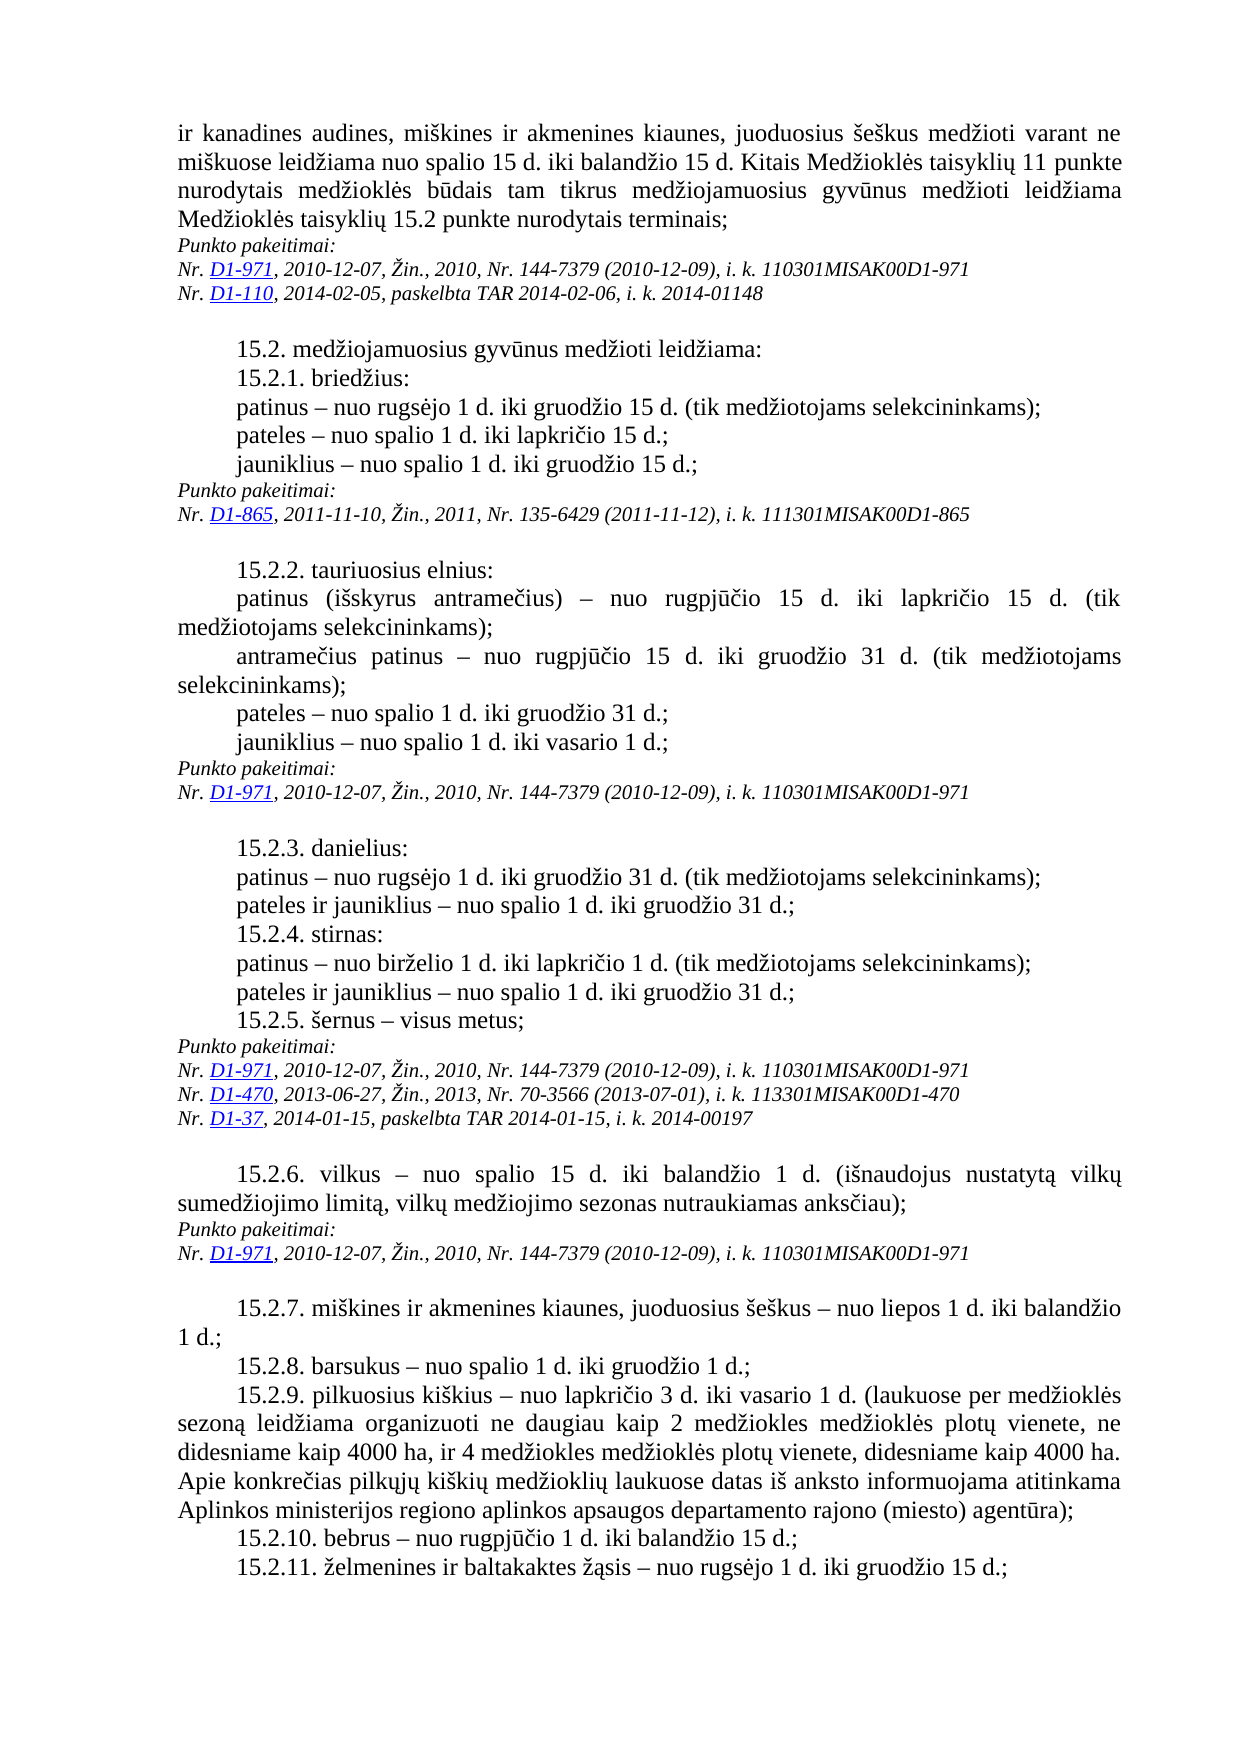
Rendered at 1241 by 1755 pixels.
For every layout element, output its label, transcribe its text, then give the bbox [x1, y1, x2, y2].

text 15.2.7. miškines ir akmenines kiaunes, juoduosius šeškus – nuo liepos 1 d. iki balandžio 1 d.; [177, 1293, 1122, 1351]
text Nr. D1-971, 2010-12-07, Žin., 2010, Nr. 144-7379 (2010-12-09), i. k. 110301MISAK00D1-971 [177, 780, 1122, 804]
text pateles – nuo spalio 1 d. iki gruodžio 31 d.; [177, 698, 1122, 727]
text Nr. D1-470, 2013-06-27, Žin., 2013, Nr. 70-3566 (2013-07-01), i. k. 113301MISAK00D1-470 [177, 1082, 1122, 1106]
text 15.2.2. tauriuosius elnius: [177, 555, 1122, 583]
text jauniklius – nuo spalio 1 d. iki vasario 1 d.; [177, 727, 1122, 756]
text Nr. D1-110, 2014-02-05, paskelbta TAR 2014-02-06, i. k. 2014-01148 [177, 281, 1122, 305]
text 15.2.5. šernus – visus metus; [177, 1005, 1122, 1034]
text 15.2.4. stirnas: [177, 919, 1122, 948]
text pateles ir jauniklius – nuo spalio 1 d. iki gruodžio 31 d.; [177, 890, 1122, 919]
text Punkto pakeitimai: [177, 1217, 1122, 1241]
text Punkto pakeitimai: [177, 478, 1122, 502]
text pateles – nuo spalio 1 d. iki lapkričio 15 d.; [177, 420, 1122, 449]
text Punkto pakeitimai: [177, 1034, 1122, 1058]
text pateles ir jauniklius – nuo spalio 1 d. iki gruodžio 31 d.; [177, 977, 1122, 1005]
text 15.2.1. briedžius: [177, 363, 1122, 392]
text Nr. D1-971, 2010-12-07, Žin., 2010, Nr. 144-7379 (2010-12-09), i. k. 110301MISAK00D1-971 [177, 1058, 1122, 1082]
text Nr. D1-37, 2014-01-15, paskelbta TAR 2014-01-15, i. k. 2014-00197 [177, 1106, 1122, 1130]
text patinus – nuo rugsėjo 1 d. iki gruodžio 31 d. (tik medžiotojams selekcininkams); [177, 862, 1122, 890]
text 15.2.6. vilkus – nuo spalio 15 d. iki balandžio 1 d. (išnaudojus nustatytą vilkų sumedžiojimo limitą, vilkų medžiojimo sezonas nutraukiamas anksčiau); [177, 1159, 1122, 1217]
text 15.2.9. pilkuosius kiškius – nuo lapkričio 3 d. iki vasario 1 d. (laukuose per medžioklės sezoną leidžiama organizuoti ne daugiau kaip 2 medžiokles medžioklės plotų vienete, ne didesniame kaip 4000 ha, ir 4 medžiokles medžioklės plotų vienete, didesniame kaip 4000 ha. Apie konkrečias pilkųjų kiškių medžioklių laukuose datas iš anksto informuojama atitinkama Aplinkos ministerijos regiono aplinkos apsaugos departamento rajono (miesto) agentūra); [177, 1380, 1122, 1523]
text Nr. D1-971, 2010-12-07, Žin., 2010, Nr. 144-7379 (2010-12-09), i. k. 110301MISAK00D1-971 [177, 1241, 1122, 1265]
text 15.2.3. danielius: [177, 833, 1122, 862]
text 15.2.8. barsukus – nuo spalio 1 d. iki gruodžio 1 d.; [177, 1351, 1122, 1380]
text Punkto pakeitimai: [177, 756, 1122, 780]
text patinus – nuo rugsėjo 1 d. iki gruodžio 15 d. (tik medžiotojams selekcininkams); [177, 392, 1122, 420]
text Nr. D1-971, 2010-12-07, Žin., 2010, Nr. 144-7379 (2010-12-09), i. k. 110301MISAK00D1-971 [177, 257, 1122, 281]
text patinus – nuo birželio 1 d. iki lapkričio 1 d. (tik medžiotojams selekcininkams); [177, 948, 1122, 977]
text jauniklius – nuo spalio 1 d. iki gruodžio 15 d.; [177, 449, 1122, 478]
text patinus (išskyrus antramečius) – nuo rugpjūčio 15 d. iki lapkričio 15 d. (tik medžiotojams selekcininkams); [177, 583, 1122, 641]
text Nr. D1-865, 2011-11-10, Žin., 2011, Nr. 135-6429 (2011-11-12), i. k. 111301MISAK00D1-865 [177, 502, 1122, 526]
text 15.2.10. bebrus – nuo rugpjūčio 1 d. iki balandžio 15 d.; [177, 1523, 1122, 1552]
text Punkto pakeitimai: [177, 233, 1122, 257]
text 15.2.11. želmenines ir baltakaktes žąsis – nuo rugsėjo 1 d. iki gruodžio 15 d.; [177, 1552, 1122, 1581]
text antramečius patinus – nuo rugpjūčio 15 d. iki gruodžio 31 d. (tik medžiotojams selekcininkams); [177, 641, 1122, 698]
text ir kanadines audines, miškines ir akmenines kiaunes, juoduosius šeškus medžioti varant ne miškuose leidžiama nuo spalio 15 d. iki balandžio 15 d. Kitais Medžioklės taisyklių 11 punkte nurodytais medžioklės būdais tam tikrus medžiojamuosius gyvūnus medžioti leidžiama Medžioklės taisyklių 15.2 punkte nurodytais terminais; [177, 118, 1122, 233]
text 15.2. medžiojamuosius gyvūnus medžioti leidžiama: [177, 334, 1122, 363]
